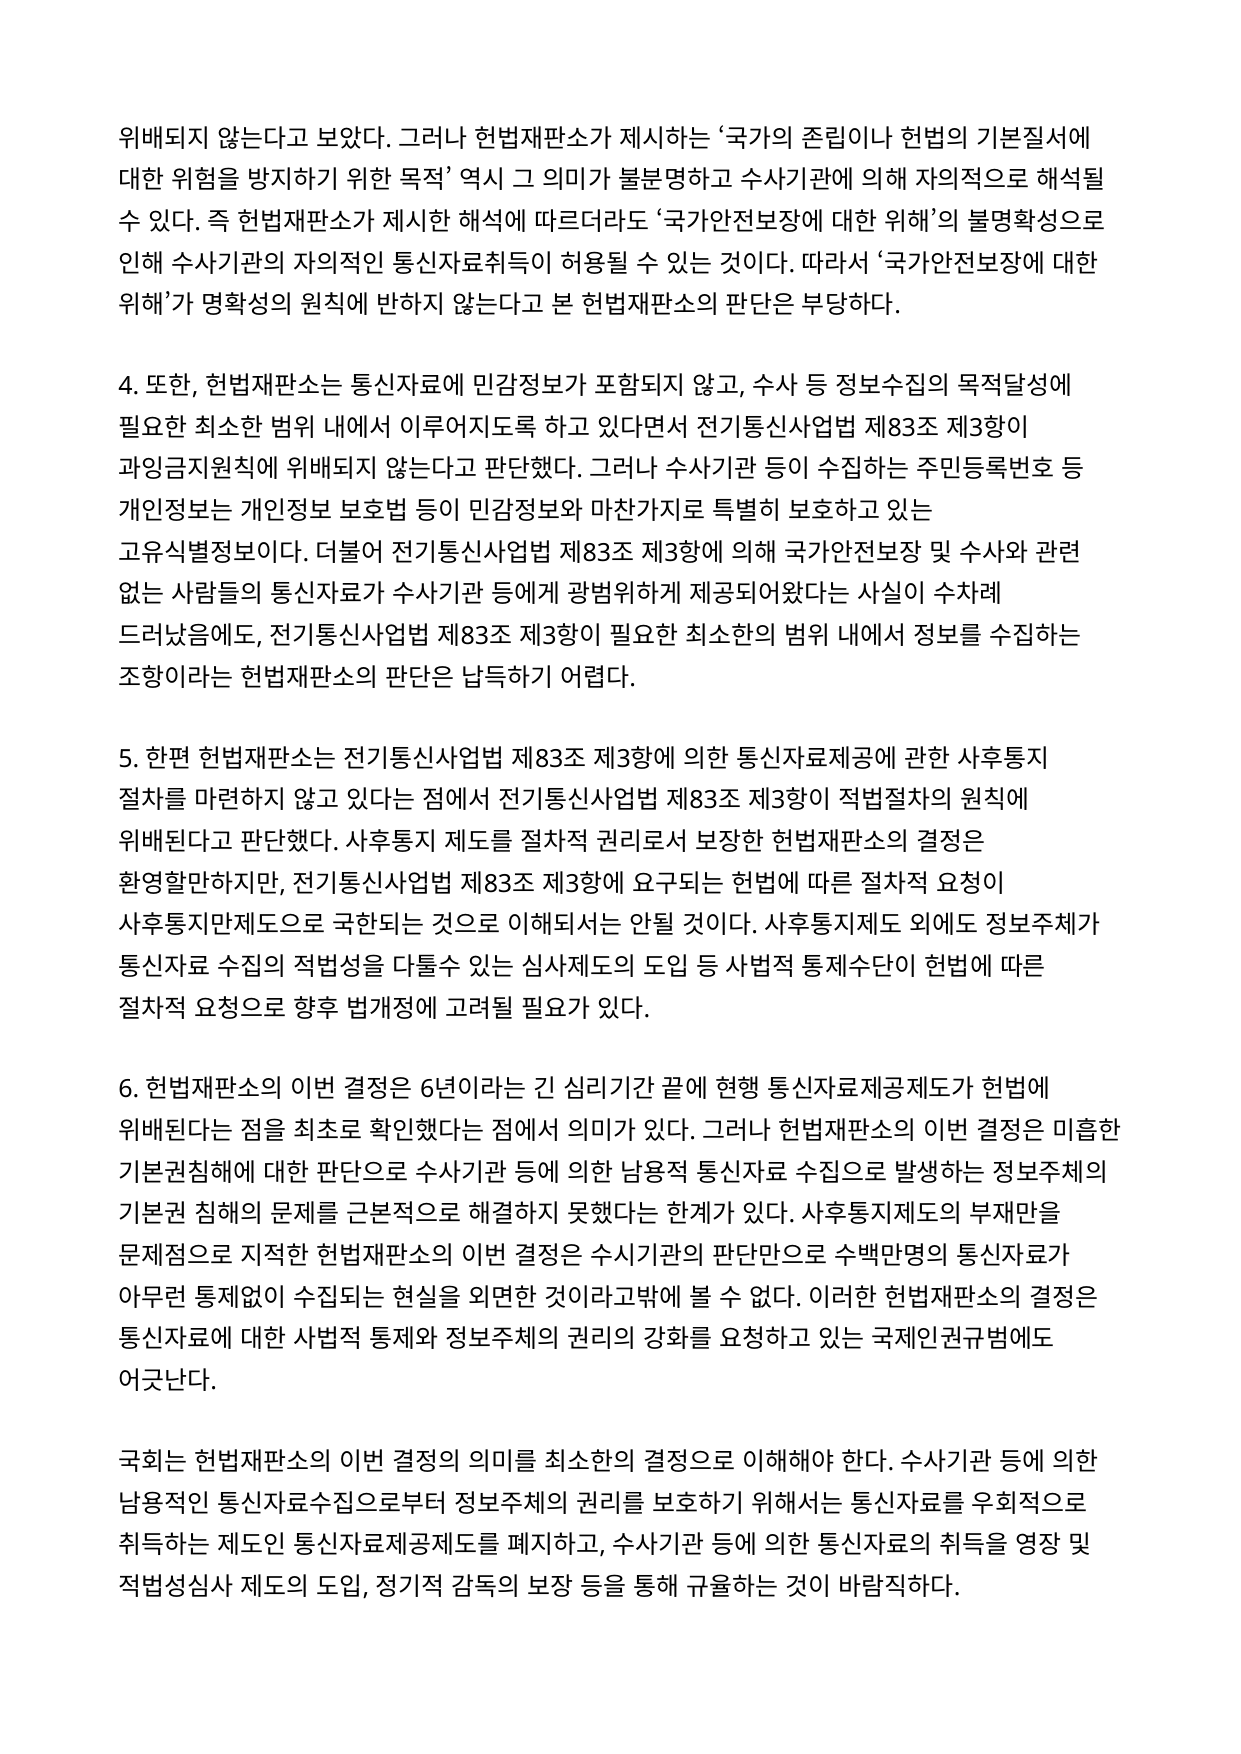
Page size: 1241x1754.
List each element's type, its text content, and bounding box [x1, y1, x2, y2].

text 위배되지 않는다고 보았다. 그러나 헌법재판소가 제시하는 ‘국가의 존립이나 헌법의 기본질서에 대한 위험을 방지하기 위한 목적’ 역시 그 의미가 불분명하고 수사기관에 의해 자의적으로 해석될 수 있다. 즉 헌법재판소가 제시한 해석에 따르더라도 ‘국가안전보장에 대한 위해’의 불명확성으로 인해 수사기관의 자의적인 통신자료취득이 허용될 수 있는 것이다. 따라서 ‘국가안전보장에 대한 위해’가 명확성의 원칙에 반하지 않는다고 본 헌법재판소의 판단은 부당하다. 4. 또한, 헌법재판소는 통신자료에 민감정보가 포함되지 않고, 수사 등 정보수집의 목적달성에 필요한 최소한 범위 내에서 이루어지도록 하고 있다면서 전기통신사업법 제83조 제3항이 과잉금지원칙에 위배되지 않는다고 판단했다. 그러나 수사기관 등이 수집하는 주민등록번호 등 개인정보는 개인정보 보호법 등이 민감정보와 마찬가지로 특별히 보호하고 있는 고유식별정보이다. 더불어 전기통신사업법 제83조 제3항에 의해 국가안전보장 및 수사와 관련 없는 사람들의 통신자료가 수사기관 등에게 광범위하게 제공되어왔다는 사실이 수차례 드러났음에도, 전기통신사업법 제83조 제3항이 필요한 최소한의 범위 내에서 정보를 수집하는 조항이라는 헌법재판소의 판단은 납득하기 어렵다. 5. 한편 헌법재판소는 전기통신사업법 제83조 제3항에 의한 통신자료제공에 관한 사후통지 절차를 마련하지 않고 있다는 점에서 전기통신사업법 제83조 제3항이 적법절차의 원칙에 위배된다고 판단했다. 사후통지 제도를 절차적 권리로서 보장한 헌법재판소의 결정은 환영할만하지만, 전기통신사업법 제83조 제3항에 요구되는 헌법에 따른 절차적 요청이 사후통지만제도으로 국한되는 것으로 이해되서는 안될 것이다. 사후통지제도 외에도 정보주체가 통신자료 수집의 적법성을 다툴수 있는 심사제도의 도입 등 사법적 통제수단이 헌법에 따른 절차적 요청으로 향후 법개정에 고려될 필요가 있다. 6. 헌법재판소의 이번 결정은 6년이라는 긴 심리기간 끝에 현행 통신자료제공제도가 헌법에 위배된다는 점을 최초로 확인했다는 점에서 의미가 있다. 그러나 헌법재판소의 이번 결정은 미흡한 기본권침해에 대한 판단으로 수사기관 등에 의한 남용적 통신자료 수집으로 발생하는 정보주체의 기본권 침해의 문제를 근본적으로 해결하지 못했다는 한계가 있다. 사후통지제도의 부재만을 문제점으로 지적한 헌법재판소의 이번 결정은 수시기관의 판단만으로 수백만명의 통신자료가 아무런 통제없이 수집되는 현실을 외면한 것이라고밖에 볼 수 없다. 이러한 헌법재판소의 결정은 통신자료에 대한 사법적 통제와 정보주체의 권리의 강화를 요청하고 있는 국제인권규범에도 어긋난다. 국회는 헌법재판소의 이번 결정의 의미를 최소한의 결정으로 이해해야 한다. 수사기관 등에 의한 남용적인 통신자료수집으로부터 정보주체의 권리를 보호하기 위해서는 통신자료를 우회적으로 취득하는 제도인 통신자료제공제도를 폐지하고, 수사기관 등에 의한 통신자료의 취득을 영장 및 적법성심사 제도의 도입, 정기적 감독의 보장 등을 통해 규율하는 것이 바람직하다. [118, 118, 1122, 1603]
